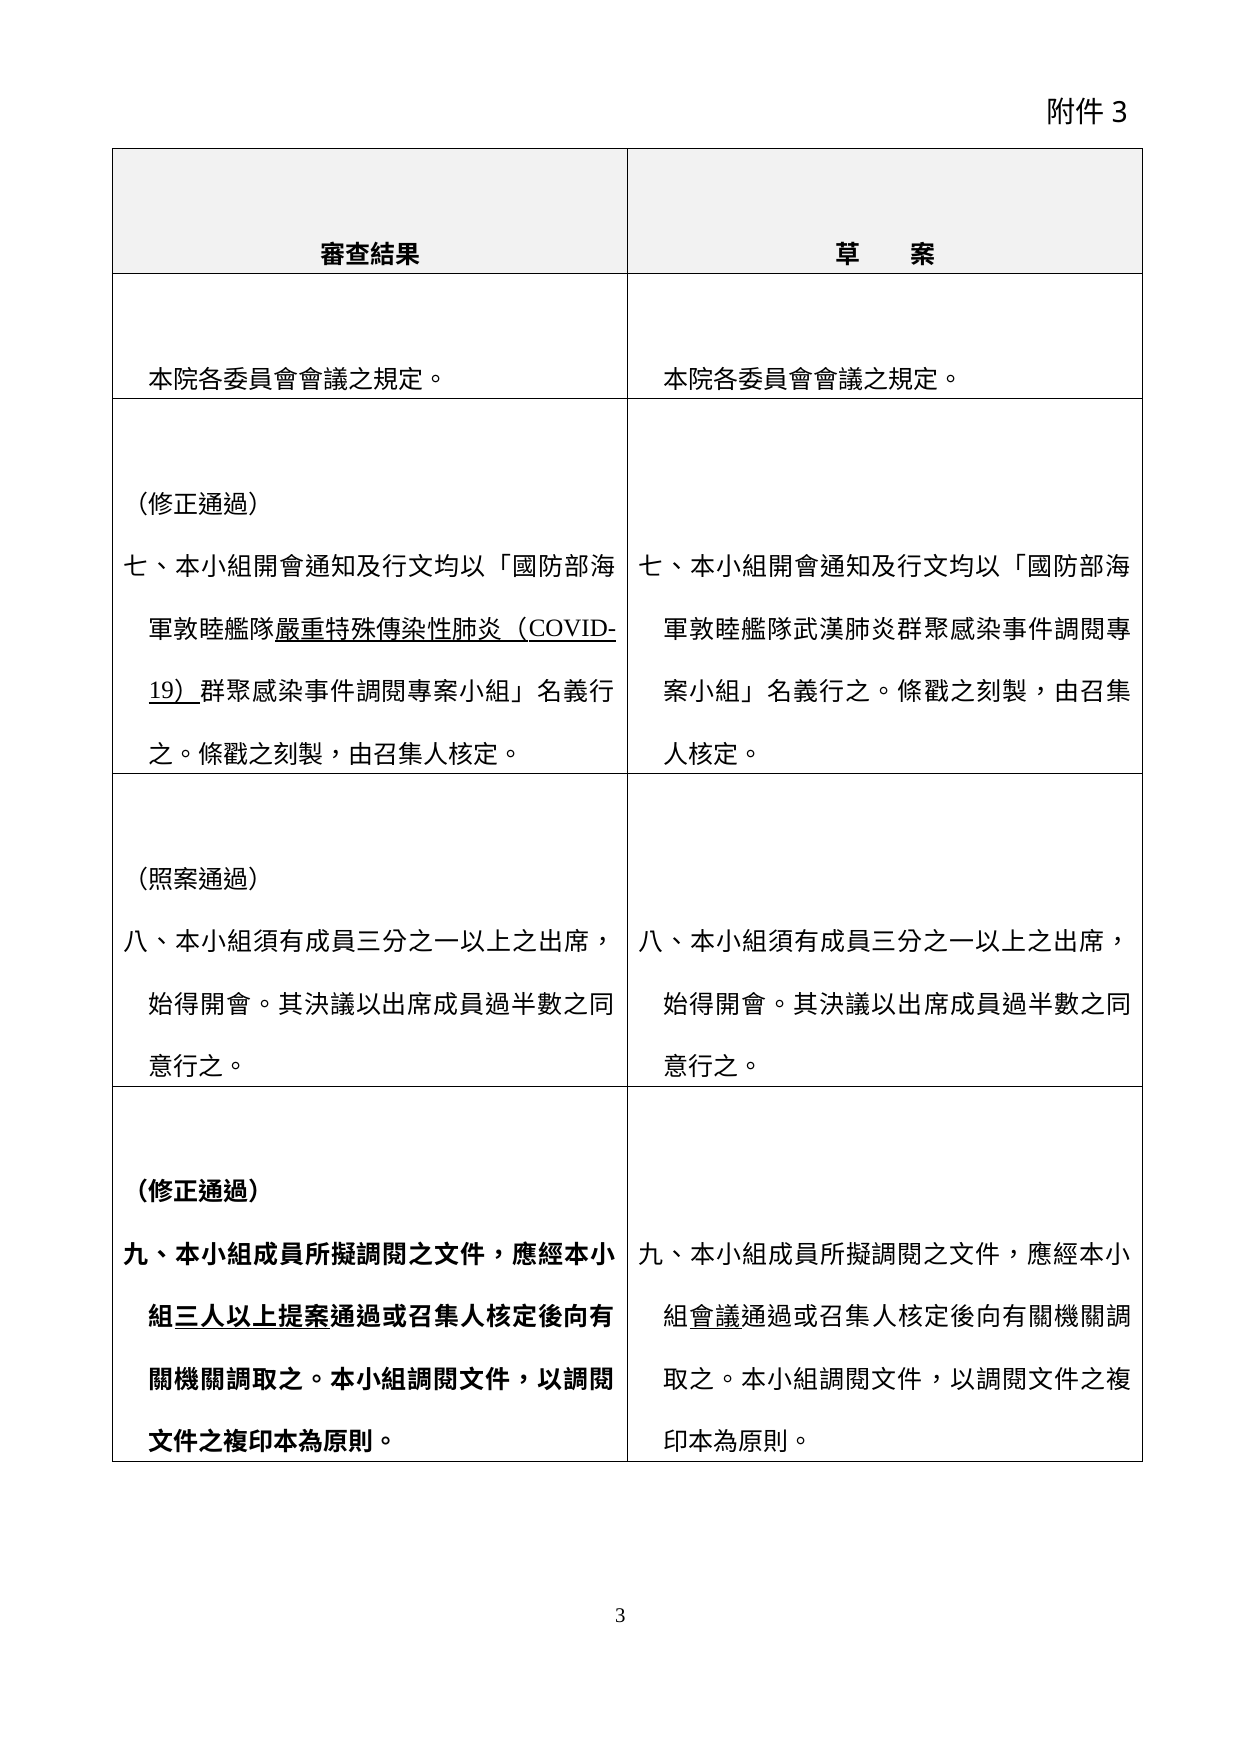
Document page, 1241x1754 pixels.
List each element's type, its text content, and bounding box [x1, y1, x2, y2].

table_cell （照案通過） 八、本小組須有成員三分之一以上之出席，始得開會。其決議以出席成員過半數之同意行之。 [113, 774, 627, 1086]
table_cell （修正通過） 七、本小組開會通知及行文均以「國防部海軍敦睦艦隊嚴重特殊傳染性肺炎（COVID-19）群聚感染事件調閱專案小組」名義行之。條戳之刻製，由召集人核定。 [113, 399, 627, 773]
table_cell 本院各委員會會議之規定。 [628, 274, 1142, 398]
table_header 審查結果 [113, 149, 627, 273]
table_header 草 案 [628, 149, 1142, 273]
table_cell 本院各委員會會議之規定。 [113, 274, 627, 398]
table_cell 九、本小組成員所擬調閱之文件，應經本小組會議通過或召集人核定後向有關機關調取之。本小組調閱文件，以調閱文件之複印本為原則。 [628, 1087, 1142, 1461]
table_cell 七、本小組開會通知及行文均以「國防部海軍敦睦艦隊武漢肺炎群聚感染事件調閱專案小組」名義行之。條戳之刻製，由召集人核定。 [628, 399, 1142, 773]
table_cell （修正通過） 九、本小組成員所擬調閱之文件，應經本小組三人以上提案通過或召集人核定後向有關機關調取之。本小組調閱文件，以調閱文件之複印本為原則。 [113, 1087, 627, 1461]
table_cell 八、本小組須有成員三分之一以上之出席，始得開會。其決議以出席成員過半數之同意行之。 [628, 774, 1142, 1086]
